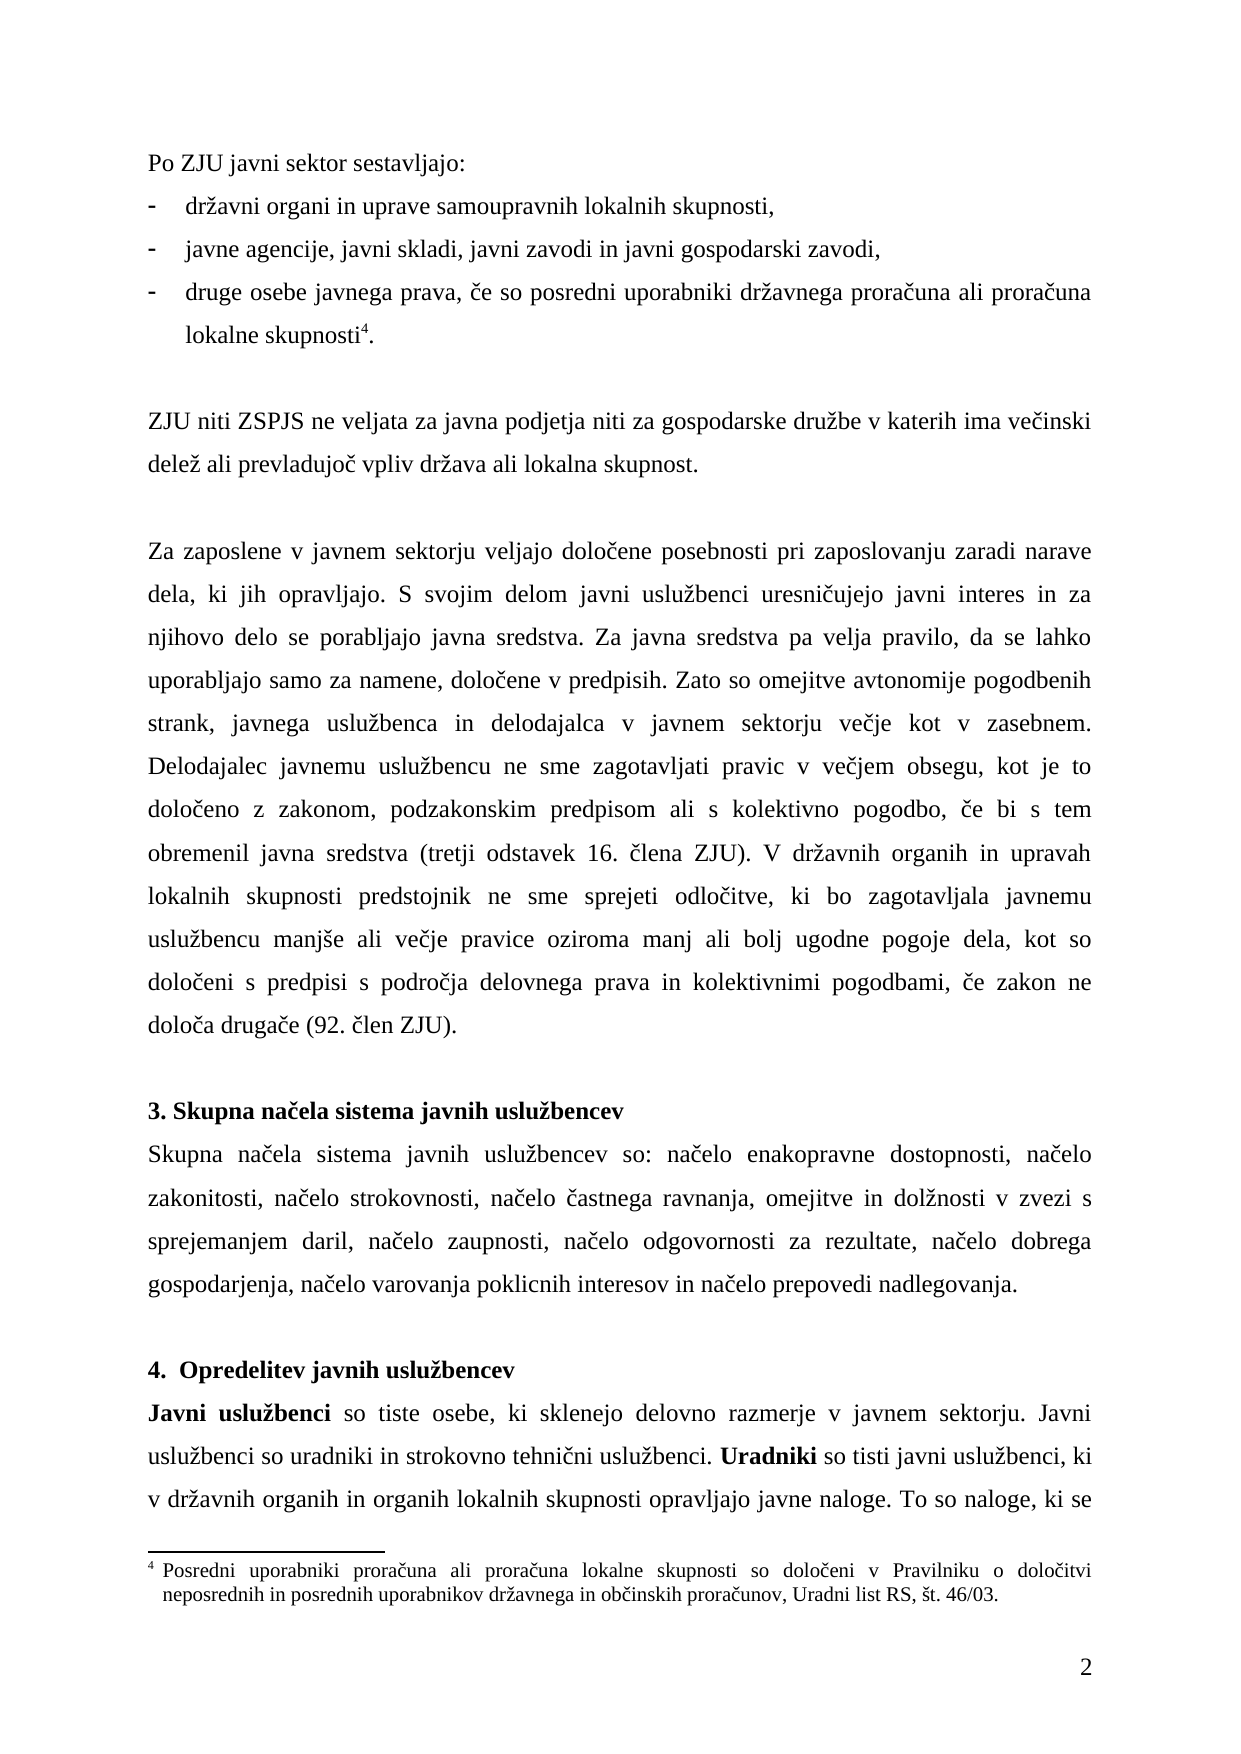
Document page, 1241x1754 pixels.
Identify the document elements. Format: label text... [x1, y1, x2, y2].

list javne agencije, javni skladi, javni zavodi in javni gospodarski zavodi, [148, 234, 1093, 263]
list državni organi in uprave samoupravnih lokalnih skupnosti, [148, 191, 1093, 219]
list Posredni uporabniki proračuna ali proračuna lokalne skupnosti so določeni v Pravilniku o določitvi neposrednih in posrednih uporabnikov državnega in občinskih proračunov, Uradni list RS, št. 46/03. [148, 1558, 1093, 1606]
text 3. Skupna načela sistema javnih uslužbencev [148, 1096, 1093, 1125]
list druge osebe javnega prava, če so posredni uporabniki državnega proračuna ali proračuna lokalne skupnosti. [148, 277, 1093, 349]
text Po ZJU javni sektor sestavljajo: [148, 148, 1093, 176]
text Za zaposlene v javnem sektorju veljajo določene posebnosti pri zaposlovanju zaradi narave dela, ki jih opravljajo. S svojim delom javni uslužbenci uresničujejo javni interes in za njihovo delo se porabljajo javna sredstva. Za javna sredstva pa velja pravilo, da se lahko uporabljajo samo za namene, določene v predpisih. Zato so omejitve avtonomije pogodbenih strank, javnega uslužbenca in delodajalca v javnem sektorju večje kot v zasebnem. Delodajalec javnemu uslužbencu ne sme zagotavljati pravic v večjem obsegu, kot je to določeno z zakonom, podzakonskim predpisom ali s kolektivno pogodbo, če bi s tem obremenil javna sredstva (tretji odstavek 16. člena ZJU). V državnih organih in upravah lokalnih skupnosti predstojnik ne sme sprejeti odločitve, ki bo zagotavljala javnemu uslužbencu manjše ali večje pravice oziroma manj ali bolj ugodne pogoje dela, kot so določeni s predpisi s področja delovnega prava in kolektivnimi pogodbami, če zakon ne določa drugače (92. člen ZJU). [148, 536, 1093, 1039]
text Skupna načela sistema javnih uslužbencev so: načelo enakopravne dostopnosti, načelo zakonitosti, načelo strokovnosti, načelo častnega ravnanja, omejitve in dolžnosti v zvezi s sprejemanjem daril, načelo zaupnosti, načelo odgovornosti za rezultate, načelo dobrega gospodarjenja, načelo varovanja poklicnih interesov in načelo prepovedi nadlegovanja. [148, 1139, 1093, 1298]
text 4. Opredelitev javnih uslužbencev [148, 1355, 1093, 1384]
text ZJU niti ZSPJS ne veljata za javna podjetja niti za gospodarske družbe v katerih ima večinski delež ali prevladujoč vpliv država ali lokalna skupnost. [148, 406, 1093, 478]
text Javni uslužbenci so tiste osebe, ki sklenejo delovno razmerje v javnem sektorju. Javni uslužbenci so uradniki in strokovno tehnični uslužbenci. Uradniki so tisti javni uslužbenci, ki v državnih organih in organih lokalnih skupnosti opravljajo javne naloge. To so naloge, ki se [148, 1398, 1093, 1513]
